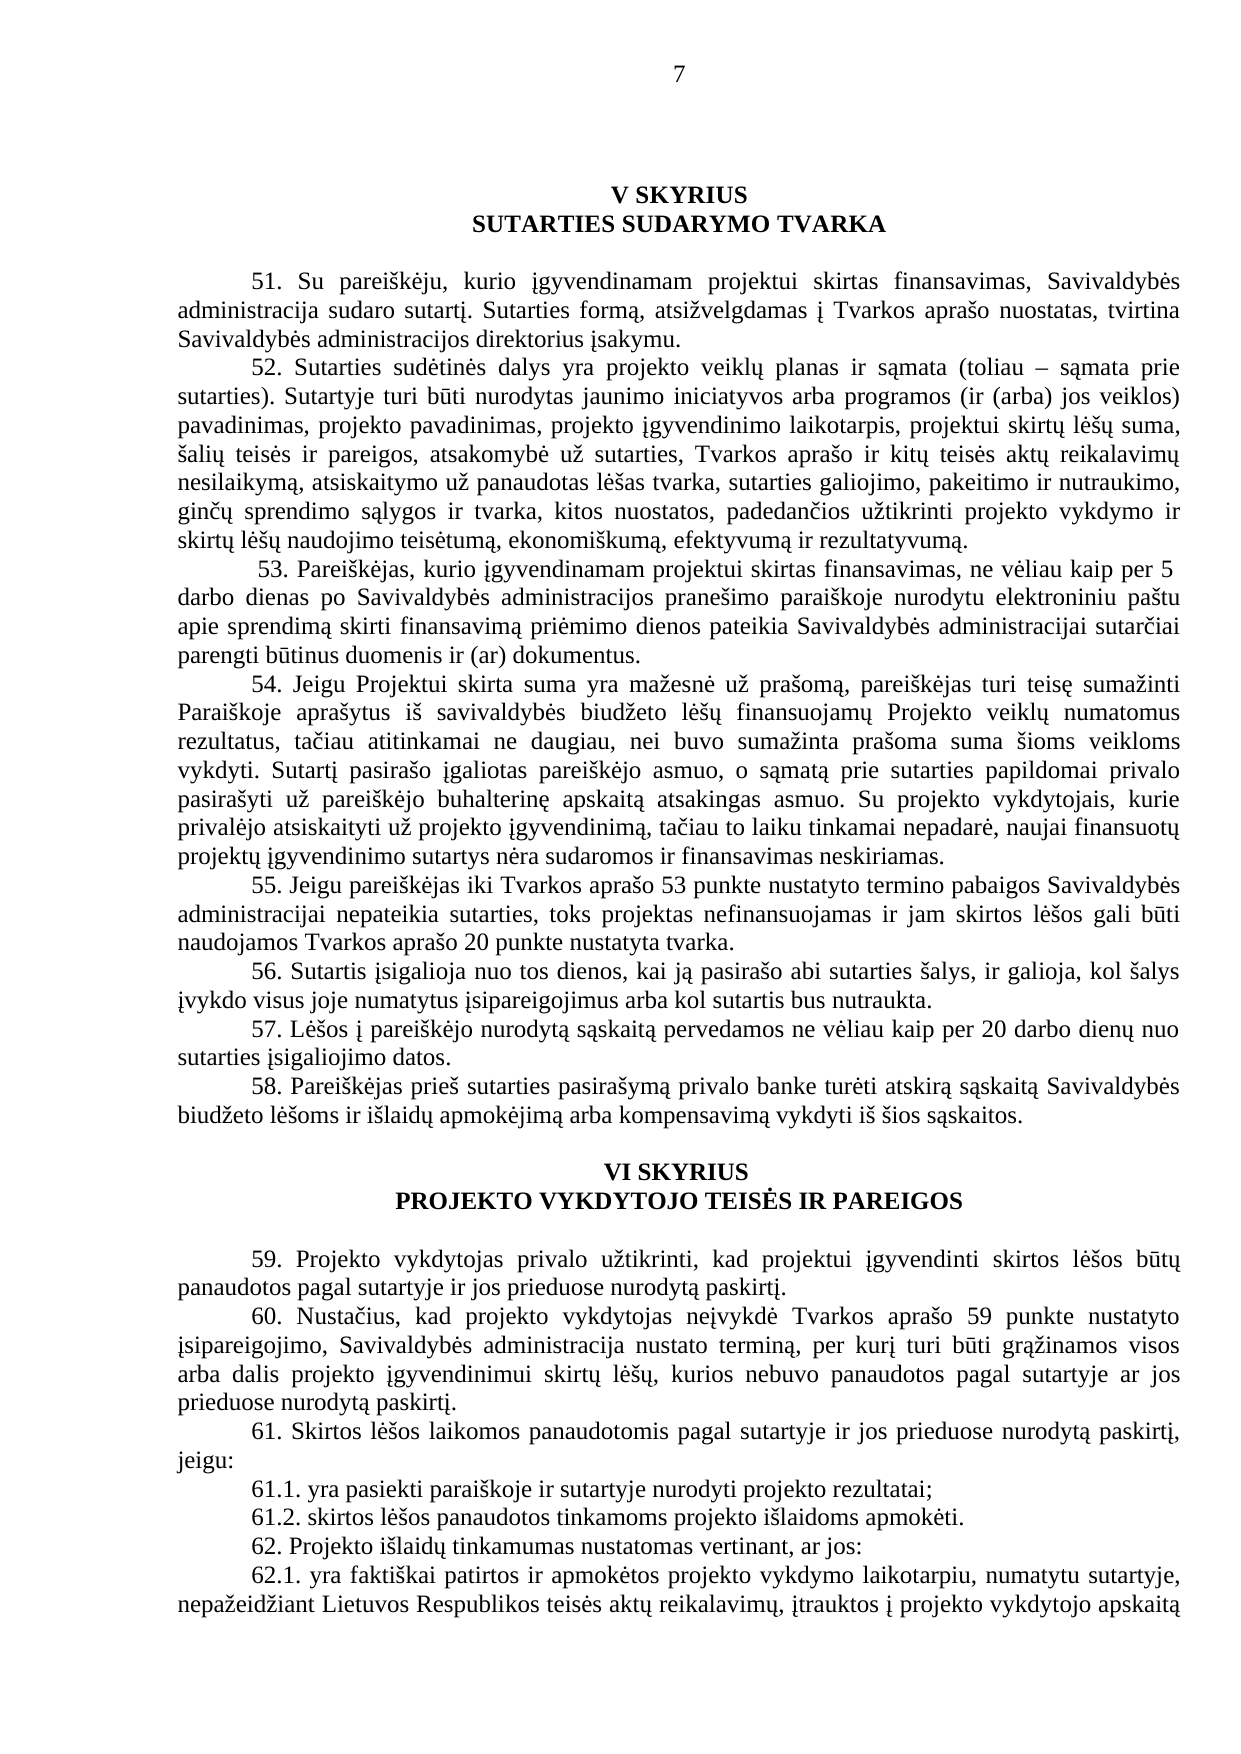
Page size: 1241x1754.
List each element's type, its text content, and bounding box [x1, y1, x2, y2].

text 61.1. yra pasiekti paraiškoje ir sutartyje nurodyti projekto rezultatai; [177, 1474, 1181, 1502]
text 61.2. skirtos lėšos panaudotos tinkamoms projekto išlaidoms apmokėti. [177, 1502, 1181, 1531]
text 57. Lėšos į pareiškėjo nurodytą sąskaitą pervedamos ne vėliau kaip per 20 darbo dienų nuo sutarties įsigaliojimo datos. [177, 1014, 1181, 1071]
text SUTARTIES SUDARYMO TVARKA [177, 209, 1181, 237]
text 60. Nustačius, kad projekto vykdytojas neįvykdė Tvarkos aprašo 59 punkte nustatyto įsipareigojimo, Savivaldybės administracija nustato terminą, per kurį turi būti grąžinamos visos arba dalis projekto įgyvendinimui skirtų lėšų, kurios nebuvo panaudotos pagal sutartyje ar jos prieduose nurodytą paskirtį. [177, 1301, 1181, 1416]
text 62. Projekto išlaidų tinkamumas nustatomas vertinant, ar jos: [177, 1531, 1181, 1560]
text V SKYRIUS [177, 180, 1181, 209]
text 55. Jeigu pareiškėjas iki Tvarkos aprašo 53 punkte nustatyto termino pabaigos Savivaldybės administracijai nepateikia sutarties, toks projektas nefinansuojamas ir jam skirtos lėšos gali būti naudojamos Tvarkos aprašo 20 punkte nustatyta tvarka. [177, 870, 1181, 956]
text 62.1. yra faktiškai patirtos ir apmokėtos projekto vykdymo laikotarpiu, numatytu sutartyje, nepažeidžiant Lietuvos Respublikos teisės aktų reikalavimų, įtrauktos į projekto vykdytojo apskaitą [177, 1560, 1181, 1617]
text 56. Sutartis įsigalioja nuo tos dienos, kai ją pasirašo abi sutarties šalys, ir galioja, kol šalys įvykdo visus joje numatytus įsipareigojimus arba kol sutartis bus nutraukta. [177, 956, 1181, 1014]
text 53. Pareiškėjas, kurio įgyvendinamam projektui skirtas finansavimas, ne vėliau kaip per 5 darbo dienas po Savivaldybės administracijos pranešimo paraiškoje nurodytu elektroniniu paštu apie sprendimą skirti finansavimą priėmimo dienos pateikia Savivaldybės administracijai sutarčiai parengti būtinus duomenis ir (ar) dokumentus. [177, 554, 1181, 669]
text 51. Su pareiškėju, kurio įgyvendinamam projektui skirtas finansavimas, Savivaldybės administracija sudaro sutartį. Sutarties formą, atsižvelgdamas į Tvarkos aprašo nuostatas, tvirtina Savivaldybės administracijos direktorius įsakymu. [177, 266, 1181, 352]
text 59. Projekto vykdytojas privalo užtikrinti, kad projektui įgyvendinti skirtos lėšos būtų panaudotos pagal sutartyje ir jos prieduose nurodytą paskirtį. [177, 1244, 1181, 1301]
text 52. Sutarties sudėtinės dalys yra projekto veiklų planas ir sąmata (toliau – sąmata prie sutarties). Sutartyje turi būti nurodytas jaunimo iniciatyvos arba programos (ir (arba) jos veiklos) pavadinimas, projekto pavadinimas, projekto įgyvendinimo laikotarpis, projektui skirtų lėšų suma, šalių teisės ir pareigos, atsakomybė už sutarties, Tvarkos aprašo ir kitų teisės aktų reikalavimų nesilaikymą, atsiskaitymo už panaudotas lėšas tvarka, sutarties galiojimo, pakeitimo ir nutraukimo, ginčų sprendimo sąlygos ir tvarka, kitos nuostatos, padedančios užtikrinti projekto vykdymo ir skirtų lėšų naudojimo teisėtumą, ekonomiškumą, efektyvumą ir rezultatyvumą. [177, 352, 1181, 554]
text 54. Jeigu Projektui skirta suma yra mažesnė už prašomą, pareiškėjas turi teisę sumažinti Paraiškoje aprašytus iš savivaldybės biudžeto lėšų finansuojamų Projekto veiklų numatomus rezultatus, tačiau atitinkamai ne daugiau, nei buvo sumažinta prašoma suma šioms veikloms vykdyti. Sutartį pasirašo įgaliotas pareiškėjo asmuo, o sąmatą prie sutarties papildomai privalo pasirašyti už pareiškėjo buhalterinę apskaitą atsakingas asmuo. Su projekto vykdytojais, kurie privalėjo atsiskaityti už projekto įgyvendinimą, tačiau to laiku tinkamai nepadarė, naujai finansuotų projektų įgyvendinimo sutartys nėra sudaromos ir finansavimas neskiriamas. [177, 669, 1181, 870]
text 61. Skirtos lėšos laikomos panaudotomis pagal sutartyje ir jos prieduose nurodytą paskirtį, jeigu: [177, 1416, 1181, 1474]
text PROJEKTO VYKDYTOJO TEISĖS IR PAREIGOS [177, 1186, 1181, 1215]
text 58. Pareiškėjas prieš sutarties pasirašymą privalo banke turėti atskirą sąskaitą Savivaldybės biudžeto lėšoms ir išlaidų apmokėjimą arba kompensavimą vykdyti iš šios sąskaitos. [177, 1071, 1181, 1129]
text VI SKYRIUS [177, 1157, 1181, 1186]
